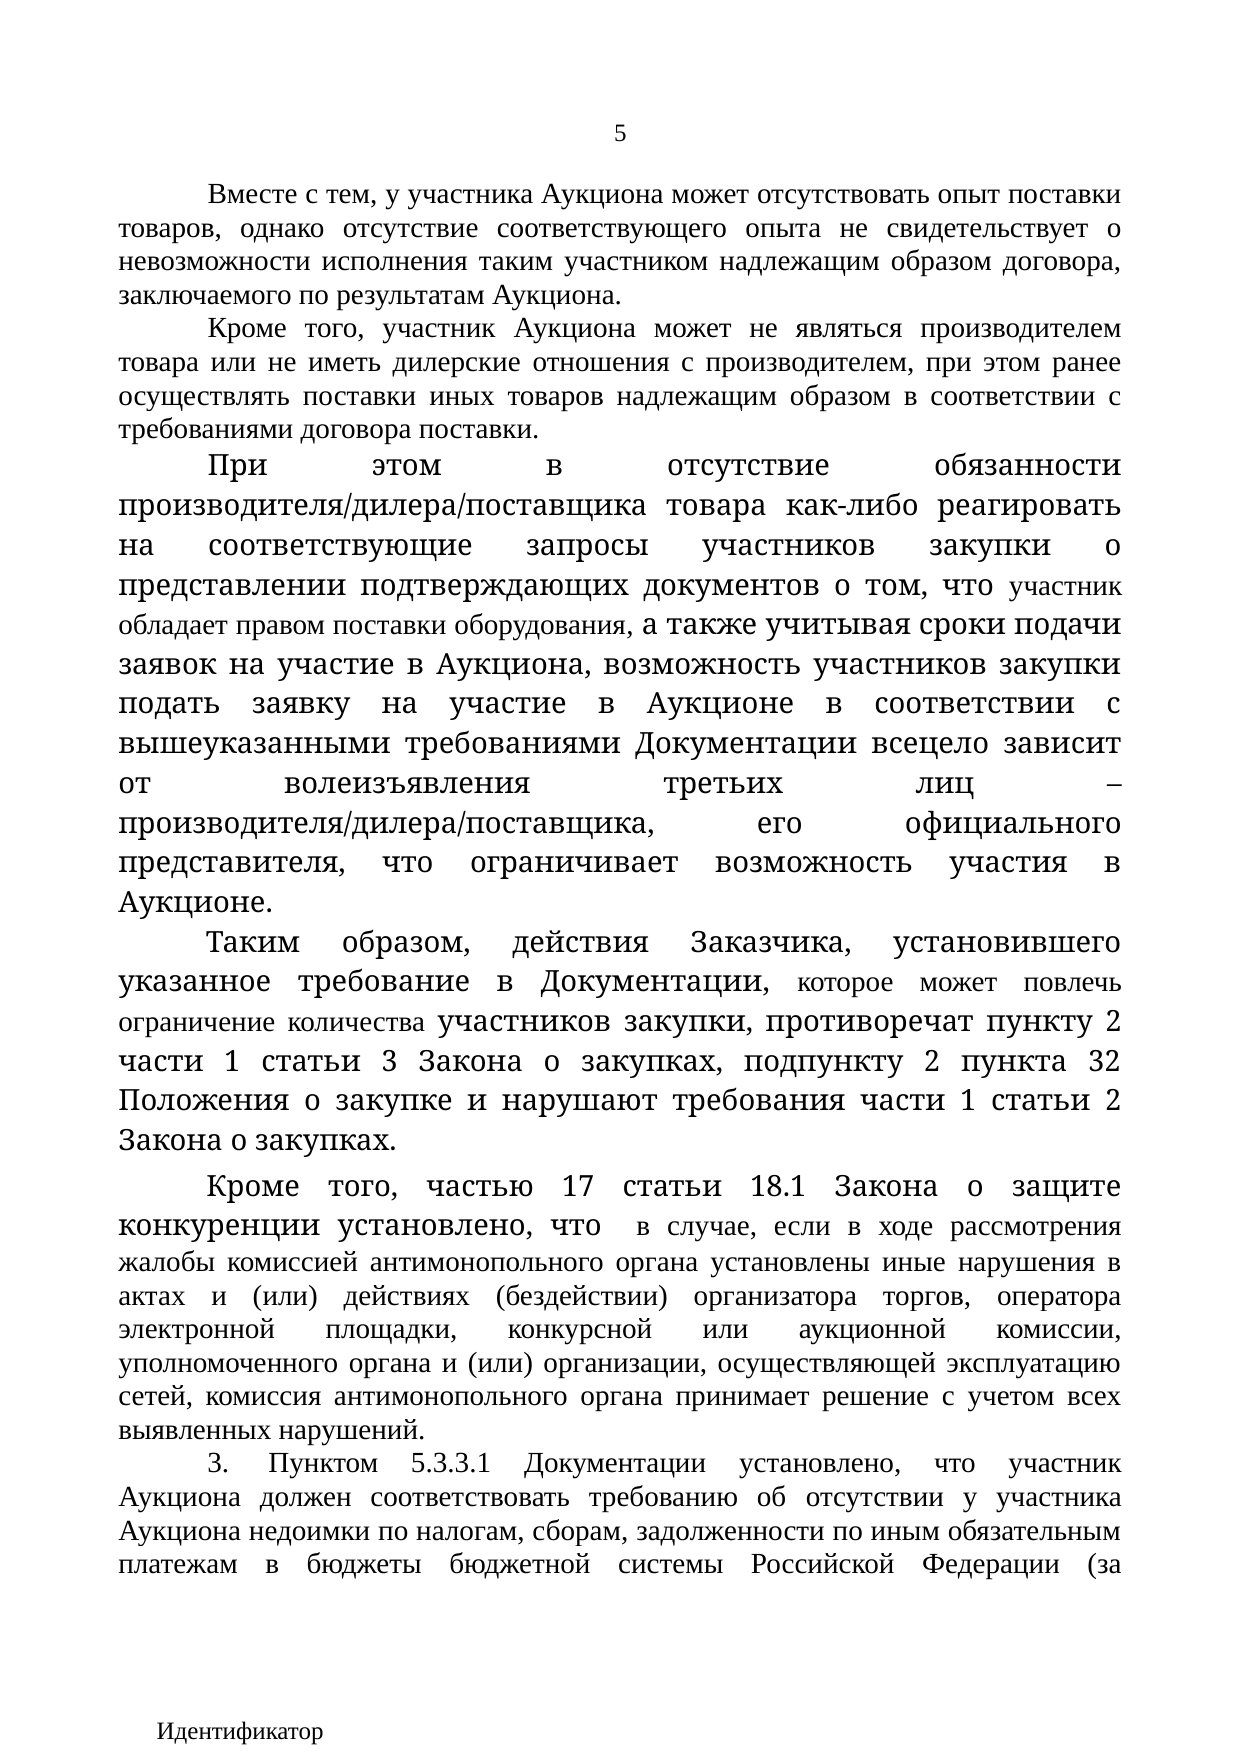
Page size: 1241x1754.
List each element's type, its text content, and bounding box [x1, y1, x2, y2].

list Пунктом 5.3.3.1 Документации установлено, что участник Аукциона должен соответствовать требованию об отсутствии у участника Аукциона недоимки по налогам, сборам, задолженности по иным обязательным платежам в бюджеты бюджетной системы Российской Федерации (за [118, 1446, 1122, 1580]
text Кроме того, участник Аукциона может не являться производителем товара или не иметь дилерские отношения с производителем, при этом ранее осуществлять поставки иных товаров надлежащим образом в соответствии с требованиями договора поставки. [118, 311, 1122, 445]
text Вместе с тем, у участника Аукциона может отсутствовать опыт поставки товаров, однако отсутствие соответствующего опыта не свидетельствует о невозможности исполнения таким участником надлежащим образом договора, заключаемого по результатам Аукциона. [118, 176, 1122, 311]
text Кроме того, частью 17 статьи 18.1 Закона о защите конкуренции установлено, что в случае, если в ходе рассмотрения жалобы комиссией антимонопольного органа установлены иные нарушения в актах и (или) действиях (бездействии) организатора торгов, оператора электронной площадки, конкурсной или аукционной комиссии, уполномоченного органа и (или) организации, осуществляющей эксплуатацию сетей, комиссия антимонопольного органа принимает решение с учетом всех выявленных нарушений. [118, 1165, 1122, 1446]
text При этом в отсутствие обязанности производителя/дилера/поставщика товара как-либо реагировать на соответствующие запросы участников закупки о представлении подтверждающих документов о том, что участник обладает правом поставки оборудования, а также учитывая сроки подачи заявок на участие в Аукциона, возможность участников закупки подать заявку на участие в Аукционе в соответствии с вышеуказанными требованиями Документации всецело зависит от волеизъявления третьих лиц – производителя/дилера/поставщика, его официального представителя, что ограничивает возможность участия в Аукционе. [118, 445, 1122, 921]
text Таким образом, действия Заказчика, установившего указанное требование в Документации, которое может повлечь ограничение количества участников закупки, противоречат пункту 2 части 1 статьи 3 Закона о закупках, подпункту 2 пункта 32 Положения о закупке и нарушают требования части 1 статьи 2 Закона о закупках. [118, 921, 1122, 1159]
